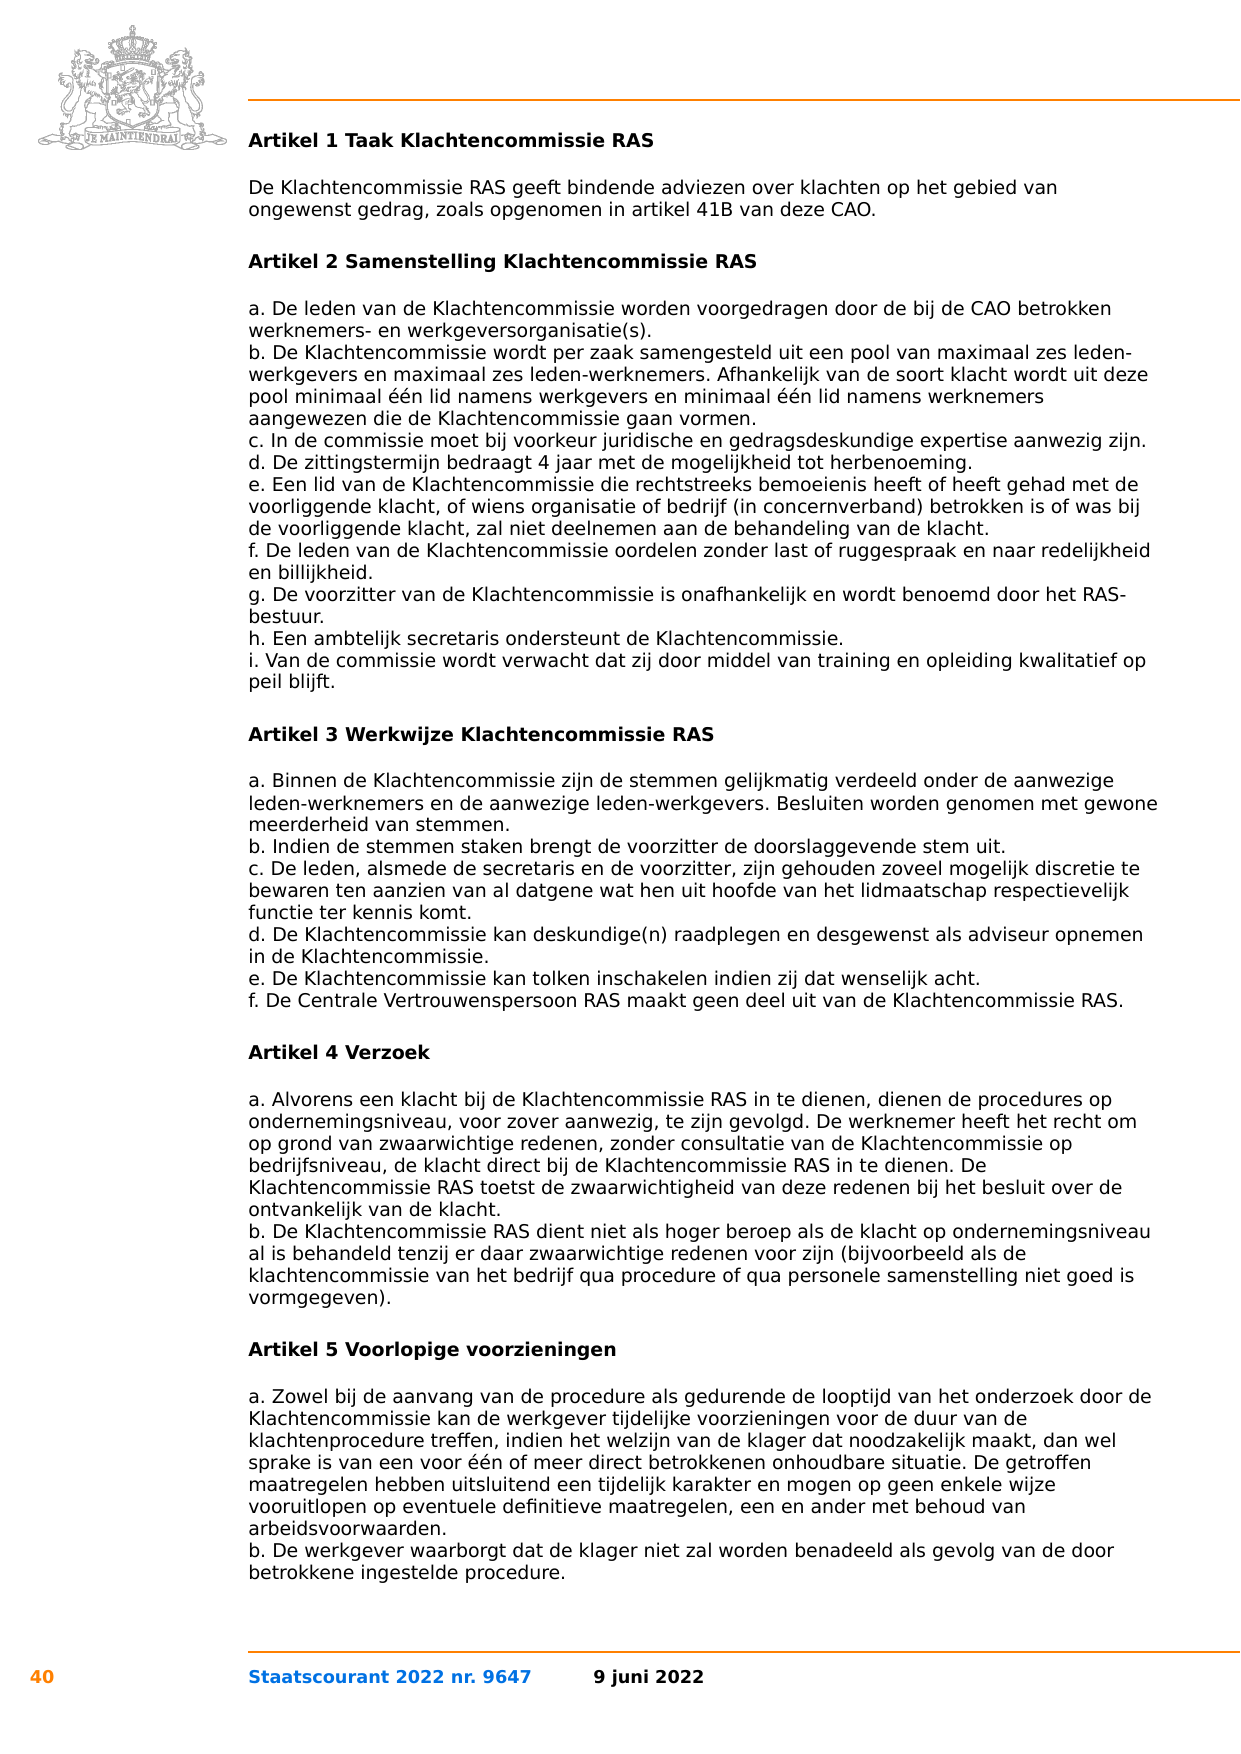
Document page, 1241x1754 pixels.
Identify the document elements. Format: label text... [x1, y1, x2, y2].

text b. De Klachtencommissie wordt per zaak samengesteld uit een pool van maximaal zes leden-werkgevers en maximaal zes leden-werknemers. Afhankelijk van de soort klacht wordt uit deze pool minimaal één lid namens werkgevers en minimaal één lid namens werknemers aangewezen die de Klachtencommissie gaan vormen. [248, 342, 1163, 430]
text g. De voorzitter van de Klachtencommissie is onafhankelijk en wordt benoemd door het RAS-bestuur. [248, 583, 1163, 627]
text b. De Klachtencommissie RAS dient niet als hoger beroep als de klacht op ondernemingsniveau al is behandeld tenzij er daar zwaarwichtige redenen voor zijn (bijvoorbeeld als de klachtencommissie van het bedrijf qua procedure of qua personele samenstelling niet goed is vormgegeven). [248, 1221, 1163, 1309]
text a. Zowel bij de aanvang van de procedure als gedurende de looptijd van het onderzoek door de Klachtencommissie kan de werkgever tijdelijke voorzieningen voor de duur van de klachtenprocedure treffen, indien het welzijn van de klager dat noodzakelijk maakt, dan wel sprake is van een voor één of meer direct betrokkenen onhoudbare situatie. De getroffen maatregelen hebben uitsluitend een tijdelijk karakter en mogen op geen enkele wijze vooruitlopen op eventuele definitieve maatregelen, een en ander met behoud van arbeidsvoorwaarden. [248, 1386, 1163, 1540]
text b. De werkgever waarborgt dat de klager niet zal worden benadeeld als gevolg van de door betrokkene ingestelde procedure. [248, 1540, 1163, 1584]
subtitle Artikel 4 Verzoek [248, 1042, 1163, 1064]
text e. Een lid van de Klachtencommissie die rechtstreeks bemoeienis heeft of heeft gehad met de voorliggende klacht, of wiens organisatie of bedrijf (in concernverband) betrokken is of was bij de voorliggende klacht, zal niet deelnemen aan de behandeling van de klacht. [248, 474, 1163, 539]
text d. De zittingstermijn bedraagt 4 jaar met de mogelijkheid tot herbenoeming. [248, 452, 1163, 474]
text f. De leden van de Klachtencommissie oordelen zonder last of ruggespraak en naar redelijkheid en billijkheid. [248, 539, 1163, 583]
text a. De leden van de Klachtencommissie worden voorgedragen door de bij de CAO betrokken werknemers- en werkgeversorganisatie(s). [248, 298, 1163, 342]
text d. De Klachtencommissie kan deskundige(n) raadplegen en desgewenst als adviseur opnemen in de Klachtencommissie. [248, 924, 1163, 968]
subtitle Artikel 3 Werkwijze Klachtencommissie RAS [248, 723, 1163, 745]
text h. Een ambtelijk secretaris ondersteunt de Klachtencommissie. [248, 627, 1163, 649]
text i. Van de commissie wordt verwacht dat zij door middel van training en opleiding kwalitatief op peil blijft. [248, 649, 1163, 693]
text De Klachtencommissie RAS geeft bindende adviezen over klachten op het gebied van ongewenst gedrag, zoals opgenomen in artikel 41B van deze CAO. [248, 177, 1163, 221]
picture [38, 25, 227, 150]
text a. Binnen de Klachtencommissie zijn de stemmen gelijkmatig verdeeld onder de aanwezige leden-werknemers en de aanwezige leden-werkgevers. Besluiten worden genomen met gewone meerderheid van stemmen. [248, 770, 1163, 836]
subtitle Artikel 5 Voorlopige voorzieningen [248, 1339, 1163, 1361]
subtitle Artikel 2 Samenstelling Klachtencommissie RAS [248, 251, 1163, 273]
text f. De Centrale Vertrouwenspersoon RAS maakt geen deel uit van de Klachtencommissie RAS. [248, 990, 1163, 1012]
text c. In de commissie moet bij voorkeur juridische en gedragsdeskundige expertise aanwezig zijn. [248, 430, 1163, 452]
text c. De leden, alsmede de secretaris en de voorzitter, zijn gehouden zoveel mogelijk discretie te bewaren ten aanzien van al datgene wat hen uit hoofde van het lidmaatschap respectievelijk functie ter kennis komt. [248, 858, 1163, 924]
text b. Indien de stemmen staken brengt de voorzitter de doorslaggevende stem uit. [248, 836, 1163, 858]
subtitle Artikel 1 Taak Klachtencommissie RAS [248, 130, 1163, 152]
text e. De Klachtencommissie kan tolken inschakelen indien zij dat wenselijk acht. [248, 968, 1163, 990]
text a. Alvorens een klacht bij de Klachtencommissie RAS in te dienen, dienen de procedures op ondernemingsniveau, voor zover aanwezig, te zijn gevolgd. De werknemer heeft het recht om op grond van zwaarwichtige redenen, zonder consultatie van de Klachtencommissie op bedrijfsniveau, de klacht direct bij de Klachtencommissie RAS in te dienen. De Klachtencommissie RAS toetst de zwaarwichtigheid van deze redenen bij het besluit over de ontvankelijk van de klacht. [248, 1089, 1163, 1221]
